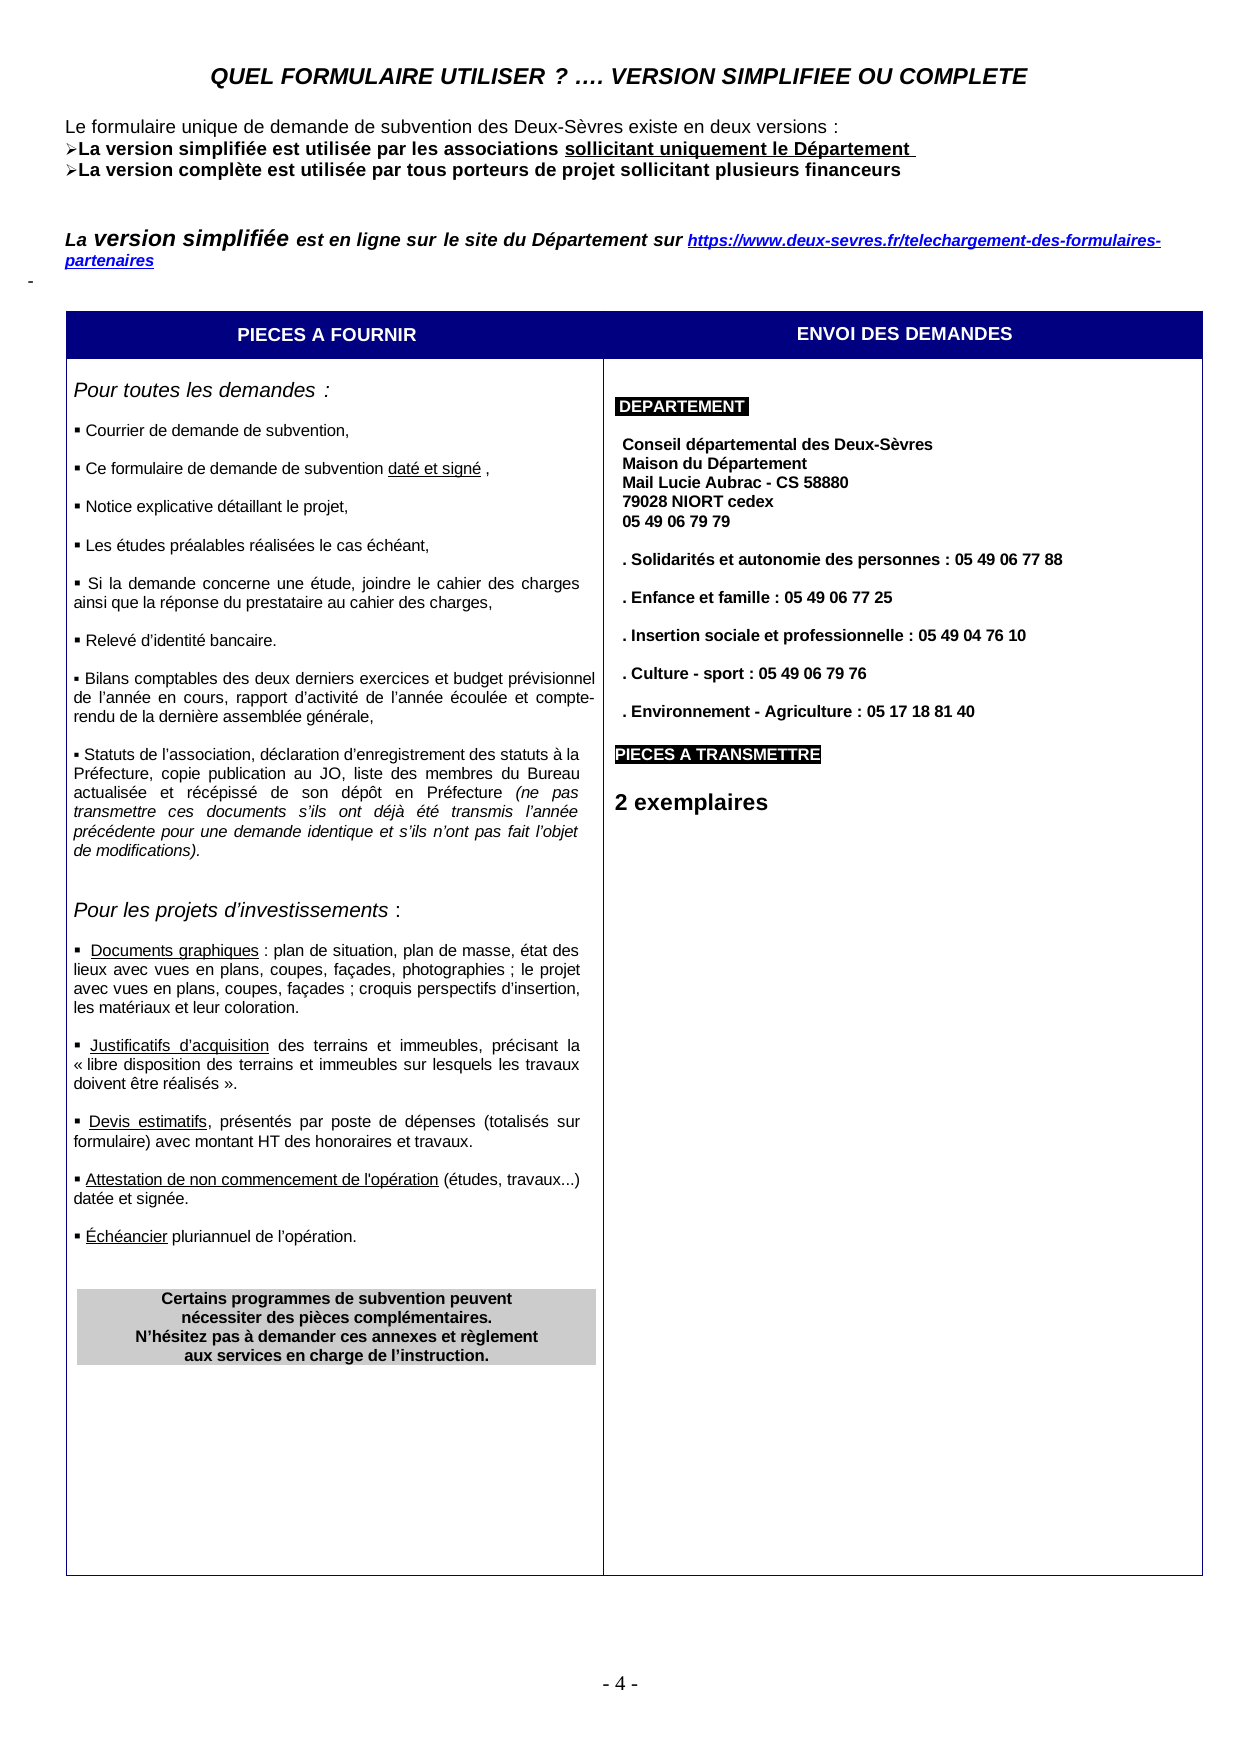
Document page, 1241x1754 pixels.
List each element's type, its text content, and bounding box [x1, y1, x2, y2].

list La version simplifiée est en ligne sur le site du Département sur https://www.deux-sevres.fr/telechargement-des-formulaires-partenaires [27, 224, 1175, 270]
table_header PIECES A FOURNIR [67, 311, 603, 358]
table_cell Pour toutes les demandes :  Courrier de demande de subvention,  Ce formulaire de demande de subvention daté et signé ,  Notice explicative détaillant le projet,  Les études préalables réalisées le cas échéant,  Si la demande concerne une étude, joindre le cahier des charges ainsi que la réponse du prestataire au cahier des charges,  Relevé d’identité bancaire. ▪ Bilans comptables des deux derniers exercices et budget prévisionnel de l’année en cours, rapport d’activité de l’année écoulée et compte-rendu de la dernière assemblée générale, ▪ Statuts de l’association, déclaration d’enregistrement des statuts à la Préfecture, copie publication au JO, liste des membres du Bureau actualisée et récépissé de son dépôt en Préfecture (ne pas transmettre ces documents s’ils ont déjà été transmis l’année précédente pour une demande identique et s’ils n’ont pas fait l’objet de modifications). Pour les projets d’investissements :  Documents graphiques : plan de situation, plan de masse, état des lieux avec vues en plans, coupes, façades, photographies ; le projet avec vues en plans, coupes, façades ; croquis perspectifs d’insertion, les matériaux et leur coloration.  Justificatifs d’acquisition des terrains et immeubles, précisant la « libre disposition des terrains et immeubles sur lesquels les travaux doivent être réalisés ».  Devis estimatifs, présentés par poste de dépenses (totalisés sur formulaire) avec montant HT des honoraires et travaux.  Attestation de non commencement de l'opération (études, travaux...) datée et signée.  Échéancier pluriannuel de l’opération. Certains programmes de subvention peuvent nécessiter des pièces complémentaires. N’hésitez pas à demander ces annexes et règlement aux services en charge de l’instruction. [67, 359, 603, 1575]
table_header ENVOI DES DEMANDES [604, 311, 1202, 358]
list La version simplifiée est utilisée par les associations sollicitant uniquement le Département [65, 138, 1175, 159]
list La version complète est utilisée par tous porteurs de projet sollicitant plusieurs financeurs [65, 159, 1175, 181]
text Le formulaire unique de demande de subvention des Deux-Sèvres existe en deux versions : [65, 116, 1175, 138]
text QUEL FORMULAIRE UTILISER ? …. VERSION SIMPLIFIEE OU COMPLETE [65, 62, 1175, 89]
table_cell DEPARTEMENT Conseil départemental des Deux-Sèvres Maison du Département Mail Lucie Aubrac - CS 58880 79028 NIORT cedex 05 49 06 79 79 . Solidarités et autonomie des personnes : 05 49 06 77 88 . Enfance et famille : 05 49 06 77 25 . Insertion sociale et professionnelle : 05 49 04 76 10 . Culture - sport : 05 49 06 79 76 . Environnement - Agriculture : 05 17 18 81 40 PIECES A TRANSMETTRE 2 exemplaires [604, 359, 1202, 1575]
